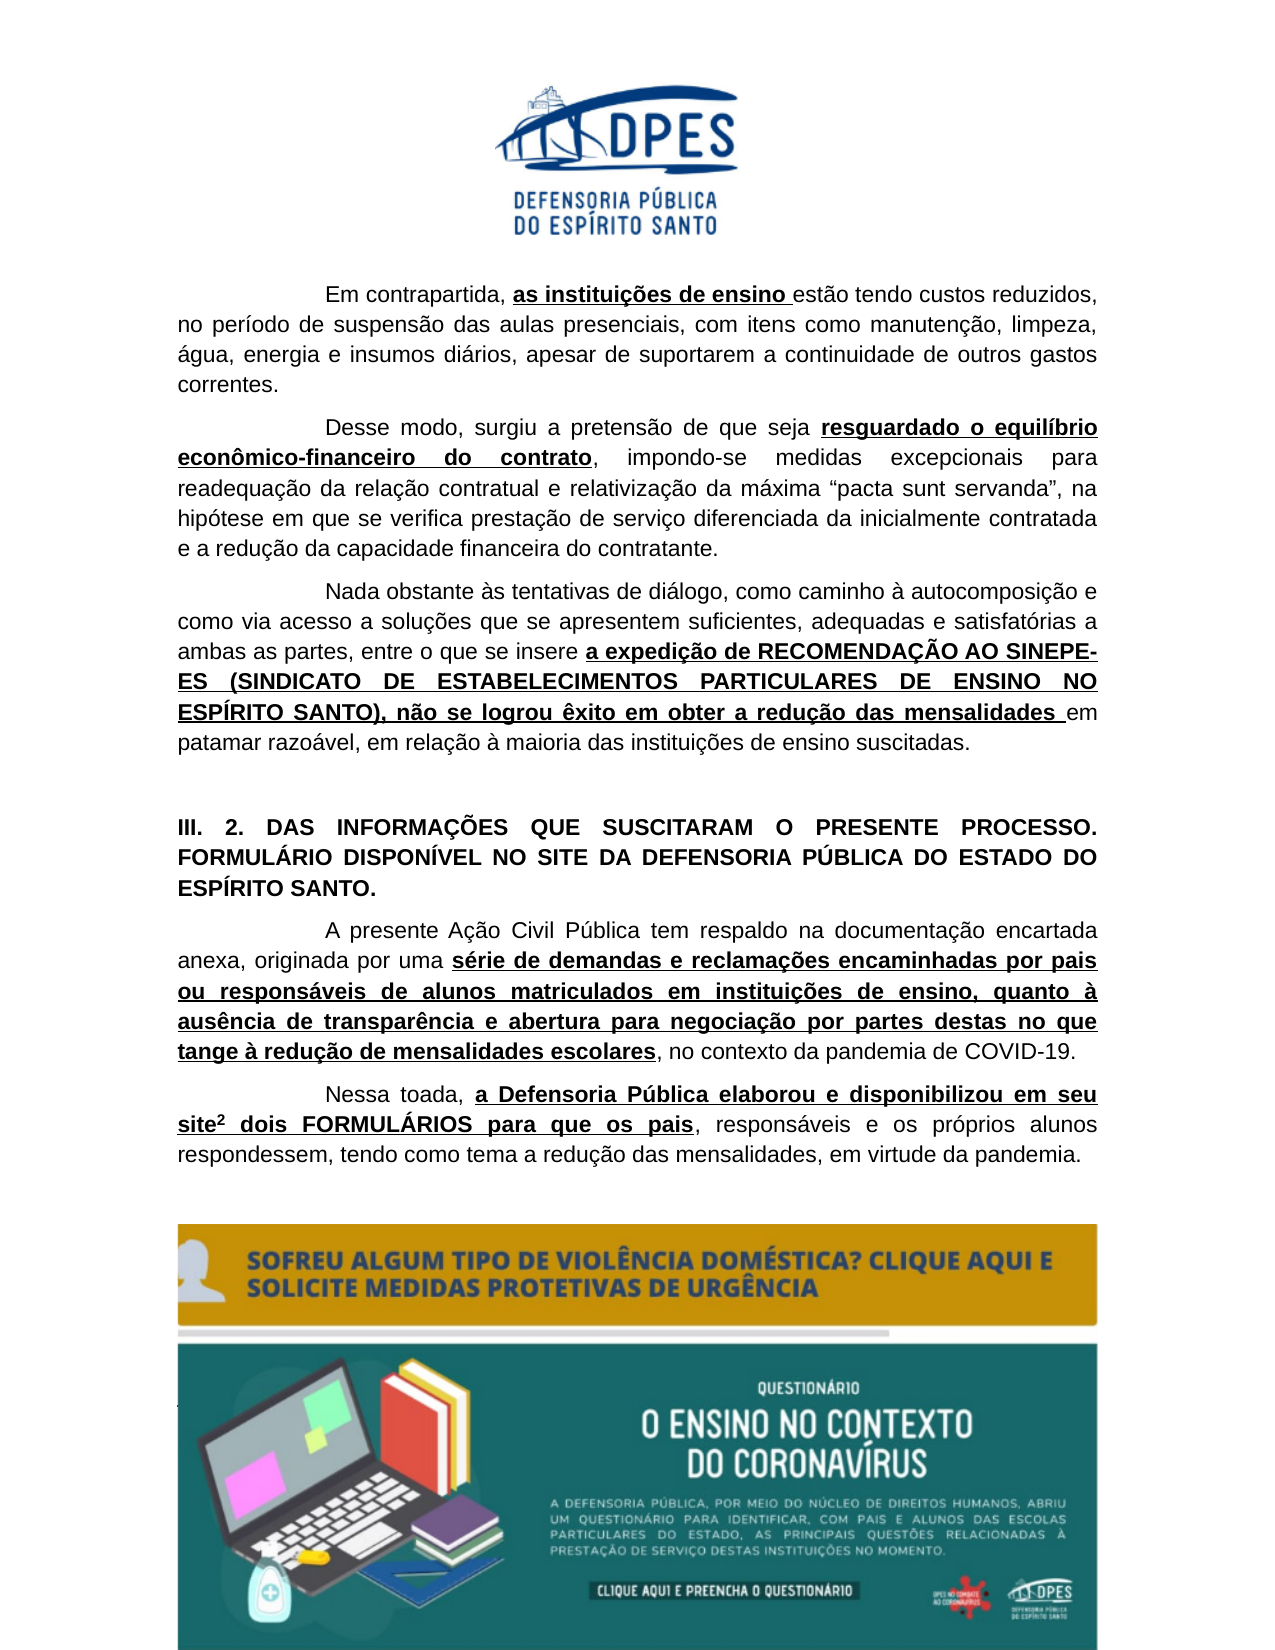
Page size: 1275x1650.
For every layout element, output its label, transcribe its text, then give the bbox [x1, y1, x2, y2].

text Nessa toada, a Defensoria Pública elaborou e disponibilizou em seu site dois FORMULÁRIOS para que os pais, responsáveis e os próprios alunos respondessem, tendo como tema a redução das mensalidades, em virtude da pandemia. [177, 1081, 1098, 1167]
text ausência de transparência e abertura para negociação por partes destas no que [177, 1001, 1098, 1031]
text Desse modo, surgiu a pretensão de que seja resguardado o equilíbrio econômico-financeiro do contrato, impondo-se medidas excepcionais para readequação da relação contratual e relativização da máxima “pacta sunt servanda”, na hipótese em que se verifica prestação de serviço diferenciada da inicialmente contratada e a redução da capacidade financeira do contratante. [177, 414, 1098, 561]
text A presente Ação Civil Pública tem respaldo na documentação encartada anexa, originada por uma série de demandas e reclamações encaminhadas por pais ou responsáveis de alunos matriculados em instituições de ensino, quanto à [177, 917, 1098, 1000]
text tange à redução de mensalidades escolares, no contexto da pandemia de COVID-19. [177, 1032, 1098, 1064]
text III. 2. DAS INFORMAÇÕES QUE SUSCITARAM O PRESENTE PROCESSO. FORMULÁRIO DISPONÍVEL NO SITE DA DEFENSORIA PÚBLICA DO ESTADO DO ESPÍRITO SANTO. [177, 814, 1098, 901]
text ESPÍRITO SANTO), não se logrou êxito em obter a redução das mensalidades em patamar razoável, em relação à maioria das instituições de ensino suscitadas. [177, 692, 1098, 755]
text Em contrapartida, as instituições de ensino estão tendo custos reduzidos, no período de suspensão das aulas presenciais, com itens como manutenção, limpeza, água, energia e insumos diários, apesar de suportarem a continuidade de outros gastos correntes. [177, 281, 1098, 398]
text Nada obstante às tentativas de diálogo, como caminho à autocomposição e como via acesso a soluções que se apresentem suficientes, adequadas e satisfatórias a ambas as partes, entre o que se insere a expedição de RECOMENDAÇÃO AO SINEPE-ES (SINDICATO DE ESTABELECIMENTOS PARTICULARES DE ENSINO NO [177, 578, 1098, 691]
